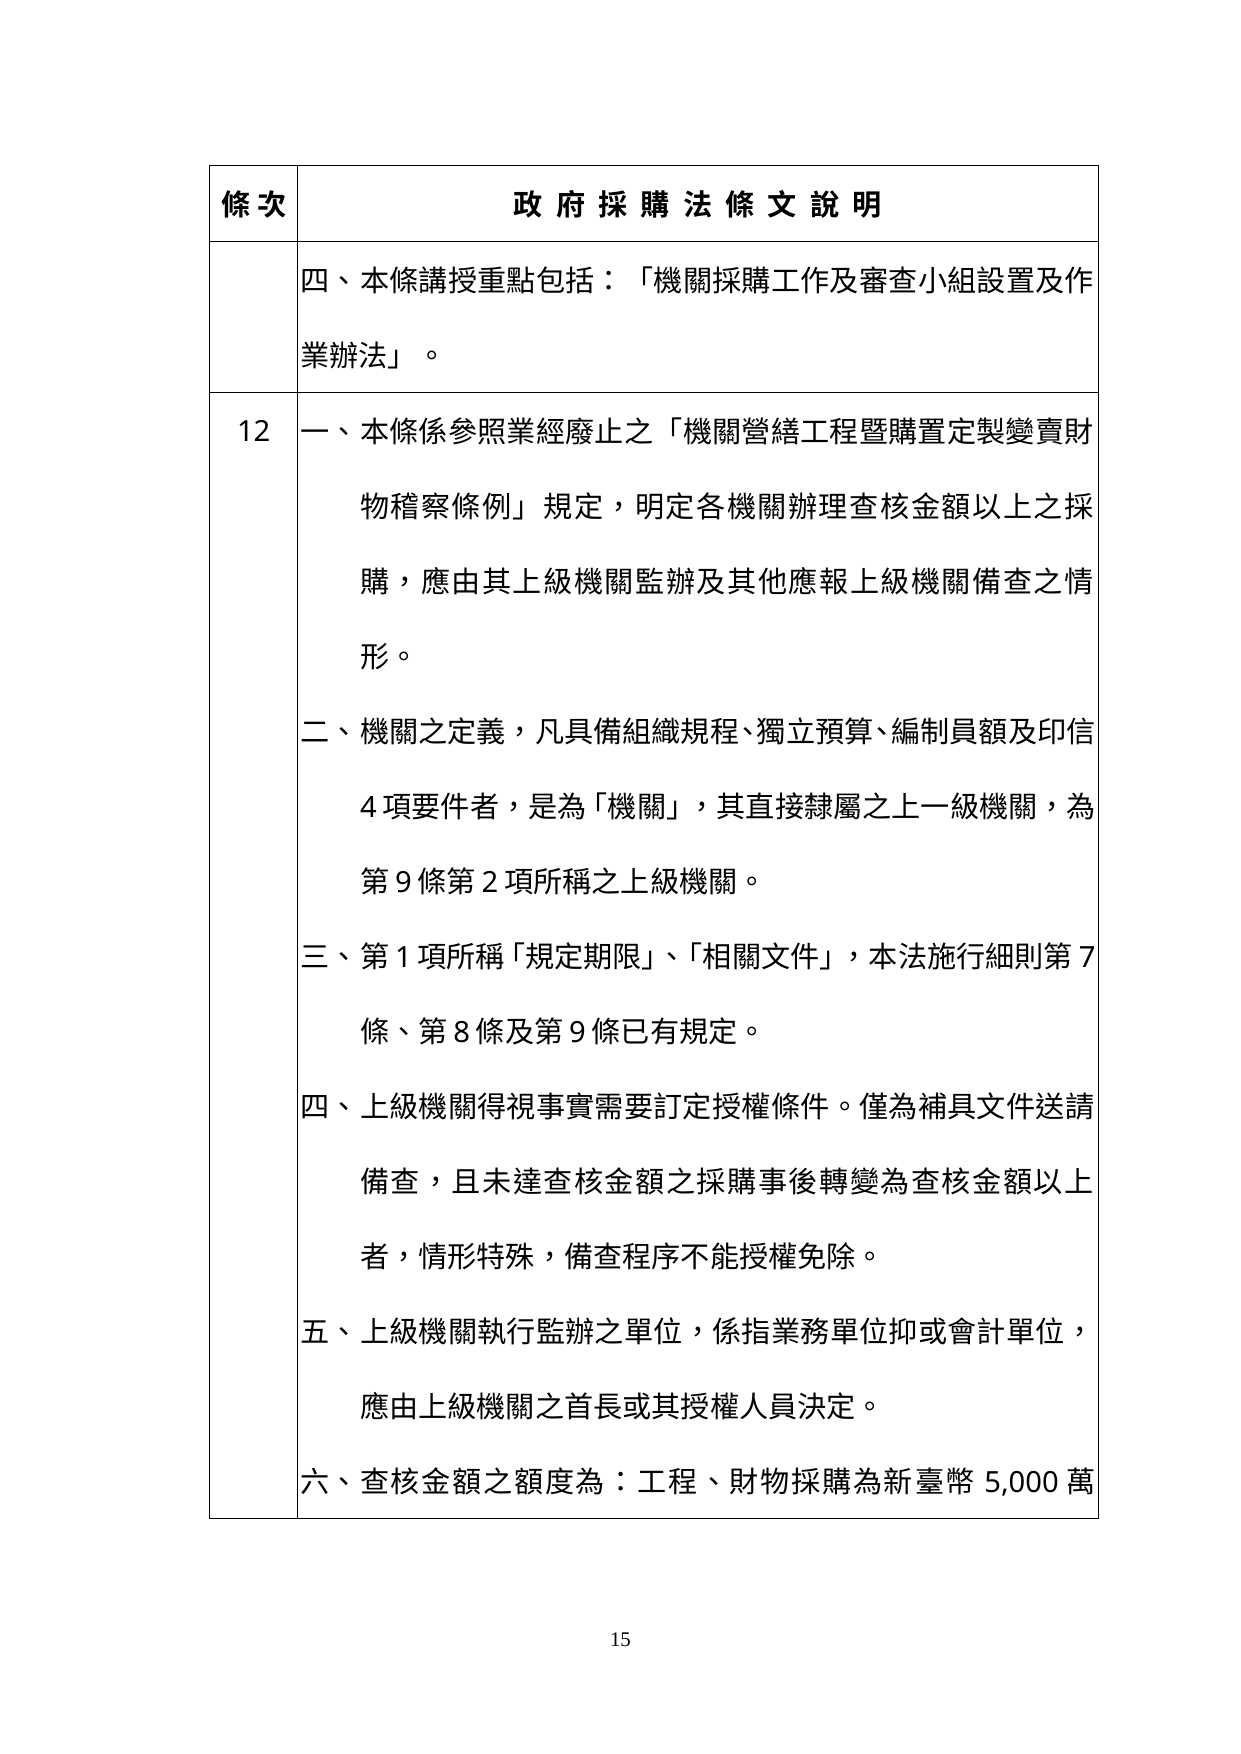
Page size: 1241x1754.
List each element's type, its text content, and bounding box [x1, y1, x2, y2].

table_cell 本條係參照業經廢止之「機關營繕工程暨購置定製變賣財物稽察條例」規定，明定各機關辦理查核金額以上之採購，應由其上級機關監辦及其他應報上級機關備查之情形。 機關之定義，凡具備組織規程、獨立預算、編制員額及印信4項要件者，是為「機關」，其直接隸屬之上一級機關，為第9條第2項所稱之上級機關。 第1項所稱「規定期限」、「相關文件」，本法施行細則第7條、第8條及第9條已有規定。 上級機關得視事實需要訂定授權條件。僅為補具文件送請備查，且未達查核金額之採購事後轉變為查核金額以上者，情形特殊，備查程序不能授權免除。 上級機關執行監辦之單位，係指業務單位抑或會計單位，應由上級機關之首長或其授權人員決定。 查核金額之額度為：工程、財物採購為新臺幣5,000萬 [298, 393, 1098, 1518]
table_cell 12 [210, 393, 297, 1518]
table_header 條 次 [210, 166, 297, 241]
table_cell 考量巨額工程採購(採購金額達新臺幣二億元以上)多為重大建設，攸關公共利益與民眾福祉，為期在採購階段能審慎評估採購需求、預期使用情形及效益目標等事項，並利後續採購作業嚴謹周延，爰機關辦理巨額工程採購，應成立採購工作及審查小組，由該小組協助審查採購需求與經費、採購策略、招標方式、決標原則、招標文件及其他與採購有關之事項，並提供與採購有關事務之諮詢。 其他未達巨額之工程採購，或不限一定金額之財物及勞務採購，機關認有成立採購工作及審查小組，協助審查採購有關事項及提供諮詢之必要者，得準用之。例如醫療器材或藥品採購，因品項繁多，又涉及醫療法規、技術規格及價格等專業技術事項，雖未達巨額，為期採購作業更為審慎周延，以達成預期使用情形及效益目標，亦得準用採購工作及審查小組之運作機制。 採購工作及審查小組置委員五人以上，其中一人為召集人，由機關首長或其指定之一級主管以上人員兼任，副召集人及其餘委員，由機關首長就本機關或其他機關具專業能力之人員派（聘）兼之；本小組開會時，得視議題需要，邀請相關機關人員或專家、學者列席，協助審查及提供諮詢；並得通知機關主（會）計及政風單位列席，依權責協助提供意見。 本條講授重點包括：「機關採購工作及審查小組設置及作業辦法」。 [298, 242, 1098, 392]
table_cell [210, 242, 297, 392]
table_header 政 府 採 購 法 條 文 說 明 [298, 166, 1098, 241]
